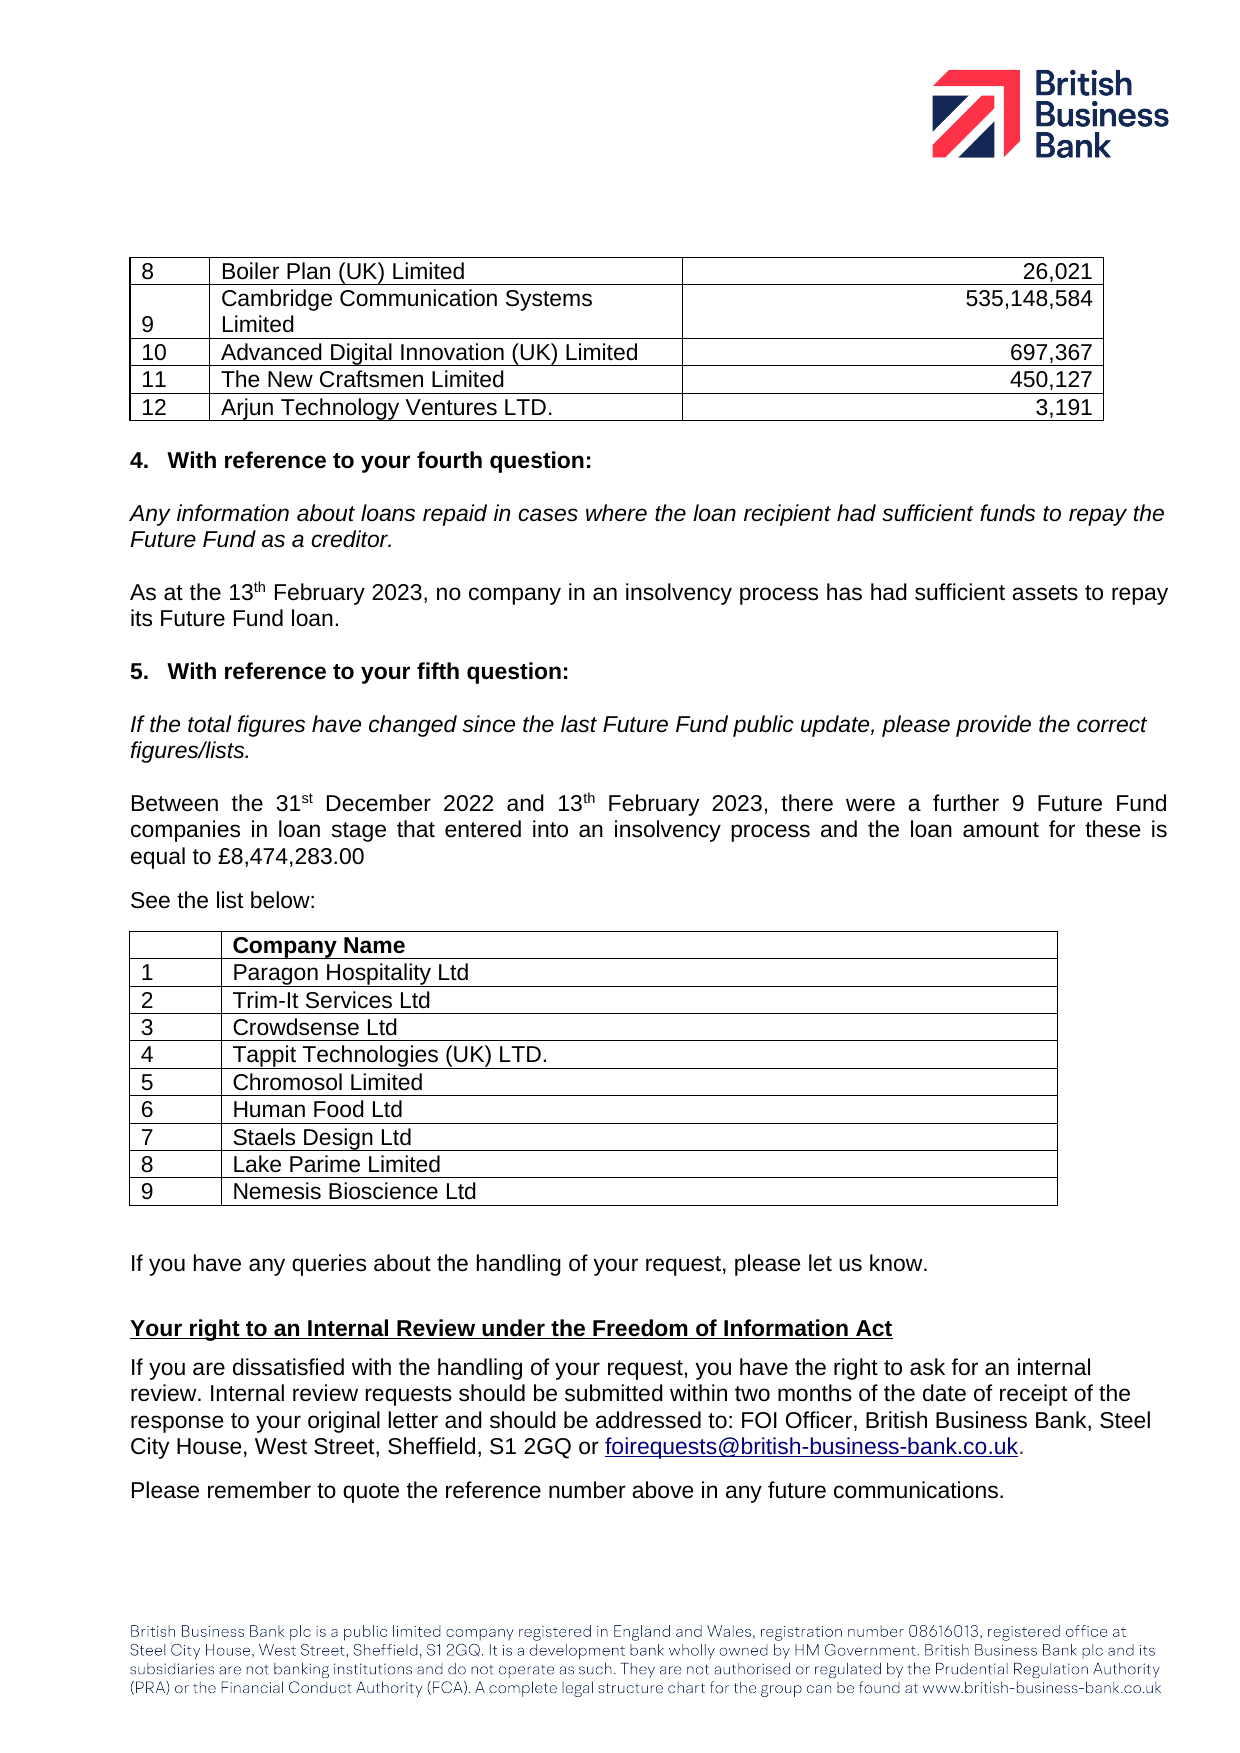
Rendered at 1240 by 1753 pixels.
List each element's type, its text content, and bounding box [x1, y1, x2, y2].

table_cell 9 [130, 1178, 221, 1205]
table_cell Lake Parime Limited [222, 1151, 1057, 1177]
text Your right to an Internal Review under the Freedom of Information Act [130, 1315, 1169, 1341]
table_cell 4 [130, 1041, 221, 1068]
table_cell The New Craftsmen Limited [210, 366, 682, 392]
table_cell 450,127 [683, 366, 1103, 392]
table_cell 535,148,584 [683, 285, 1103, 338]
text As at the 13th February 2023, no company in an insolvency process has had sufficient assets to repay its Future Fund loan. [130, 579, 1169, 632]
table_cell 9 [131, 285, 209, 338]
text If you are dissatisfied with the handling of your request, you have the right to ask for an internal review. Internal review requests should be submitted within two months of the date of receipt of the response to your original letter and should be addressed to: FOI Officer, British Business Bank, Steel City House, West Street, Sheffield, S1 2GQ or foirequests@british-business-bank.co.uk. [130, 1354, 1169, 1459]
table_cell 10 [131, 339, 209, 365]
table_cell Trim-It Services Ltd [222, 987, 1057, 1013]
table_cell 7 [130, 1124, 221, 1150]
table_cell Staels Design Ltd [222, 1124, 1057, 1150]
table_cell Chromosol Limited [222, 1069, 1057, 1095]
table_cell Cambridge Communication Systems Limited [210, 285, 682, 338]
table_cell 5 [130, 1069, 221, 1095]
table_cell 8 [130, 1151, 221, 1177]
table_cell Arjun Technology Ventures LTD. [210, 394, 682, 420]
text Please remember to quote the reference number above in any future communications. [130, 1477, 1169, 1503]
list With reference to your fifth question: [130, 658, 1169, 684]
text Between the 31st December 2022 and 13th February 2023, there were a further 9 Future Fund companies in loan stage that entered into an insolvency process and the loan amount for these is equal to £8,474,283.00 [130, 790, 1169, 869]
table_cell Crowdsense Ltd [222, 1014, 1057, 1040]
table_header Company Name [222, 932, 1057, 958]
table_cell 3,191 [683, 394, 1103, 420]
table_cell 697,367 [683, 339, 1103, 365]
text See the list below: [130, 887, 1169, 913]
table_cell Boiler Plan (UK) Limited [210, 258, 682, 284]
table_cell 11 [131, 366, 209, 392]
table_cell Tappit Technologies (UK) LTD. [222, 1041, 1057, 1068]
text If you have any queries about the handling of your request, please let us know. [130, 1250, 1169, 1276]
table_cell 6 [130, 1096, 221, 1122]
table_cell Nemesis Bioscience Ltd [222, 1178, 1057, 1205]
table_cell 12 [131, 394, 209, 420]
table_cell 1 [130, 959, 221, 986]
table_cell Human Food Ltd [222, 1096, 1057, 1122]
table_header [130, 932, 221, 958]
table_cell 26,021 [683, 258, 1103, 284]
table_cell 8 [131, 258, 209, 284]
table_cell Advanced Digital Innovation (UK) Limited [210, 339, 682, 365]
list With reference to your fourth question: [130, 447, 1169, 474]
table_cell 3 [130, 1014, 221, 1040]
text Any information about loans repaid in cases where the loan recipient had sufficient funds to repay the Future Fund as a creditor. [130, 500, 1169, 553]
table_cell Paragon Hospitality Ltd [222, 959, 1057, 986]
table_cell 2 [130, 987, 221, 1013]
text If the total figures have changed since the last Future Fund public update, please provide the correct figures/lists. [130, 711, 1169, 763]
